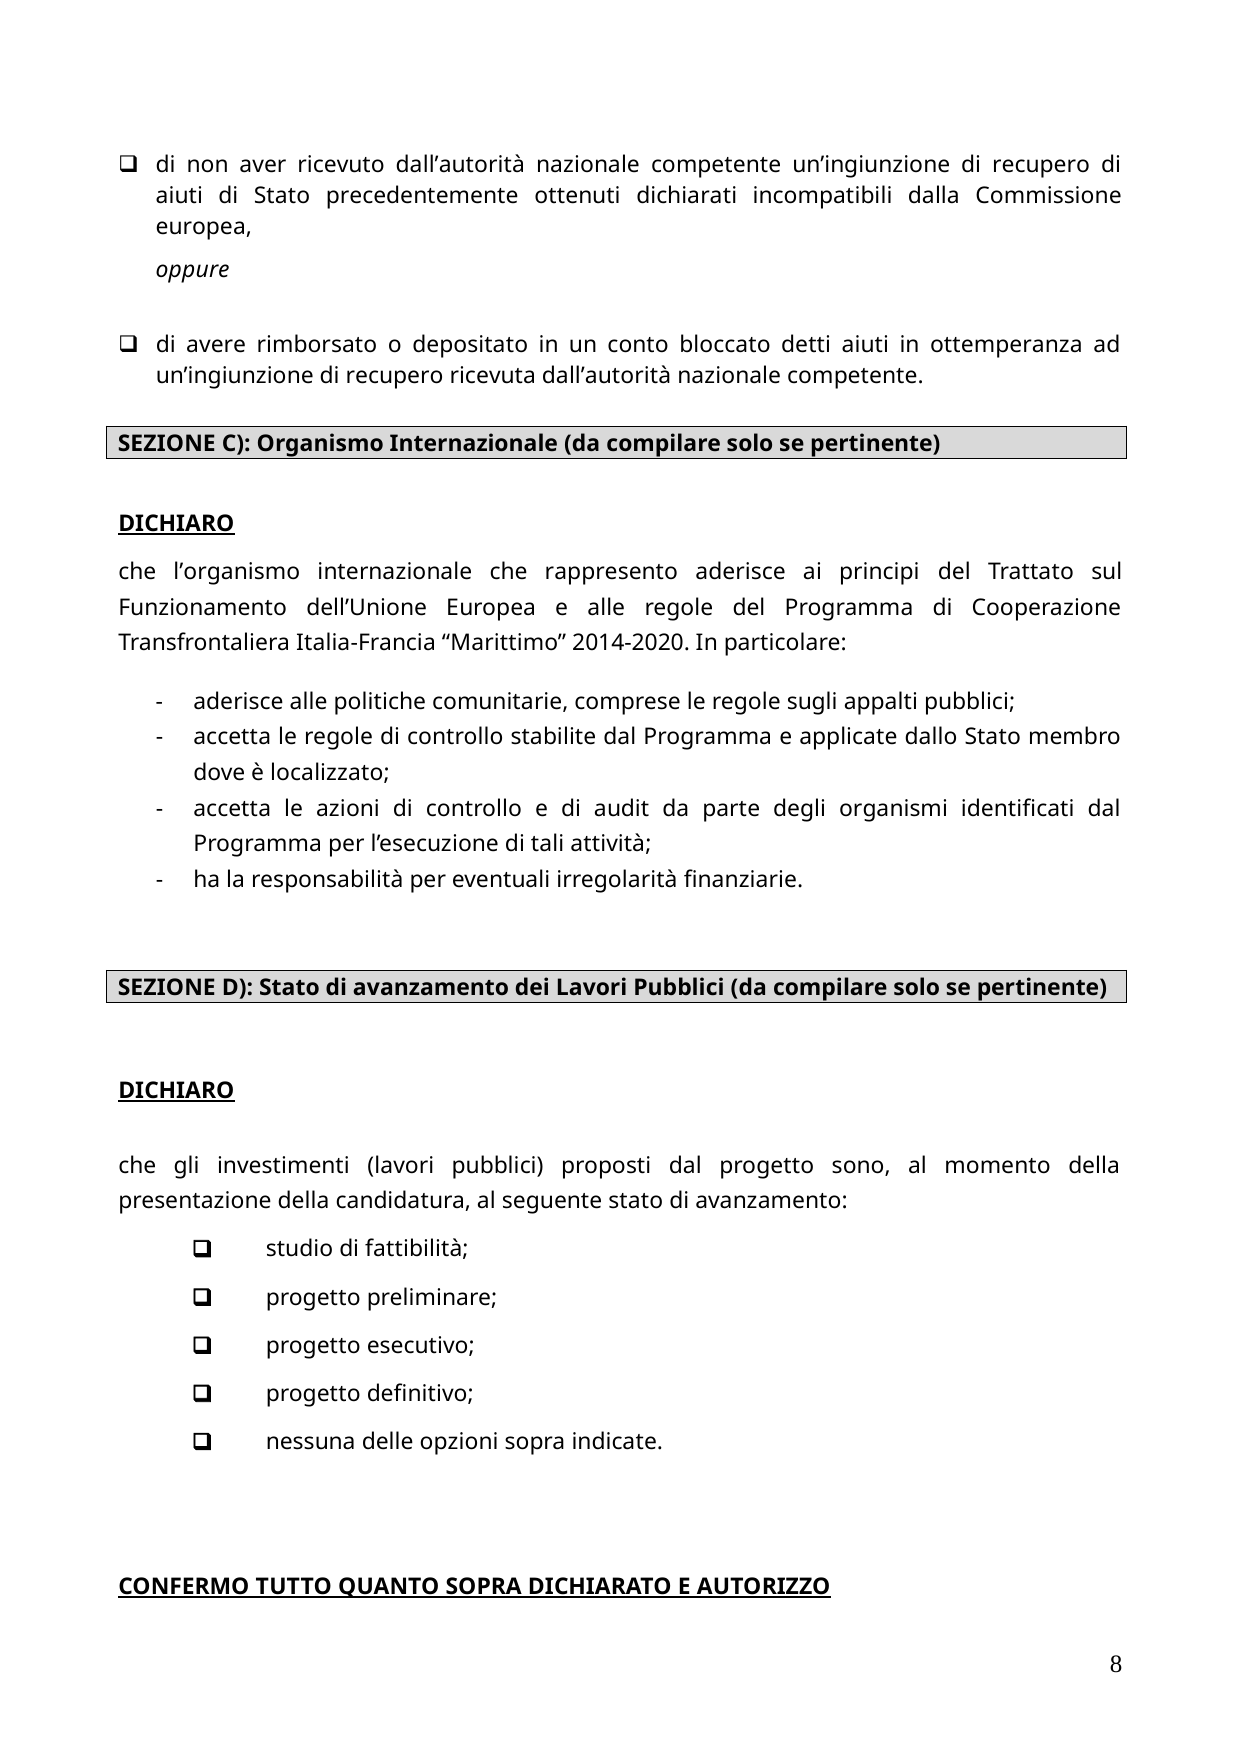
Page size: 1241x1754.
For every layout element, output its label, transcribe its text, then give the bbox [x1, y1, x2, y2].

table_header SEZIONE C): Organismo Internazionale (da compilare solo se pertinente) [107, 427, 1126, 458]
list ha la responsabilità per eventuali irregolarità finanziarie. [156, 863, 1122, 894]
text  nessuna delle opzioni sopra indicate. [118, 1425, 1122, 1456]
list accetta le azioni di controllo e di audit da parte degli organismi identificati dal Programma per l’esecuzione di tali attività; [156, 792, 1122, 858]
text  progetto esecutivo; [118, 1329, 1122, 1360]
text  di avere rimborsato o depositato in un conto bloccato detti aiuti in ottemperanza ad un’ingiunzione di recupero ricevuta dall’autorità nazionale competente. [118, 328, 1122, 390]
text CONFERMO TUTTO QUANTO SOPRA DICHIARATO E AUTORIZZO [118, 1570, 1122, 1601]
text DICHIARO [118, 1074, 1122, 1105]
text DICHIARO [118, 507, 1122, 538]
text che gli investimenti (lavori pubblici) proposti dal progetto sono, al momento della presentazione della candidatura, al seguente stato di avanzamento: [118, 1149, 1122, 1215]
text  progetto preliminare; [118, 1281, 1122, 1312]
table_header SEZIONE D): Stato di avanzamento dei Lavori Pubblici (da compilare solo se pertinente) [107, 971, 1126, 1002]
text oppure [118, 253, 1122, 284]
list accetta le regole di controllo stabilite dal Programma e applicate dallo Stato membro dove è localizzato; [156, 720, 1122, 787]
text che l’organismo internazionale che rappresento aderisce ai principi del Trattato sul Funzionamento dell’Unione Europea e alle regole del Programma di Cooperazione Transfrontaliera Italia-Francia “Marittimo” 2014-2020. In particolare: [118, 555, 1122, 657]
text  studio di fattibilità; [118, 1232, 1122, 1263]
list aderisce alle politiche comunitarie, comprese le regole sugli appalti pubblici; [155, 685, 1122, 716]
text  di non aver ricevuto dall’autorità nazionale competente un’ingiunzione di recupero di aiuti di Stato precedentemente ottenuti dichiarati incompatibili dalla Commissione europea, [118, 148, 1122, 241]
text  progetto definitivo; [118, 1377, 1122, 1408]
